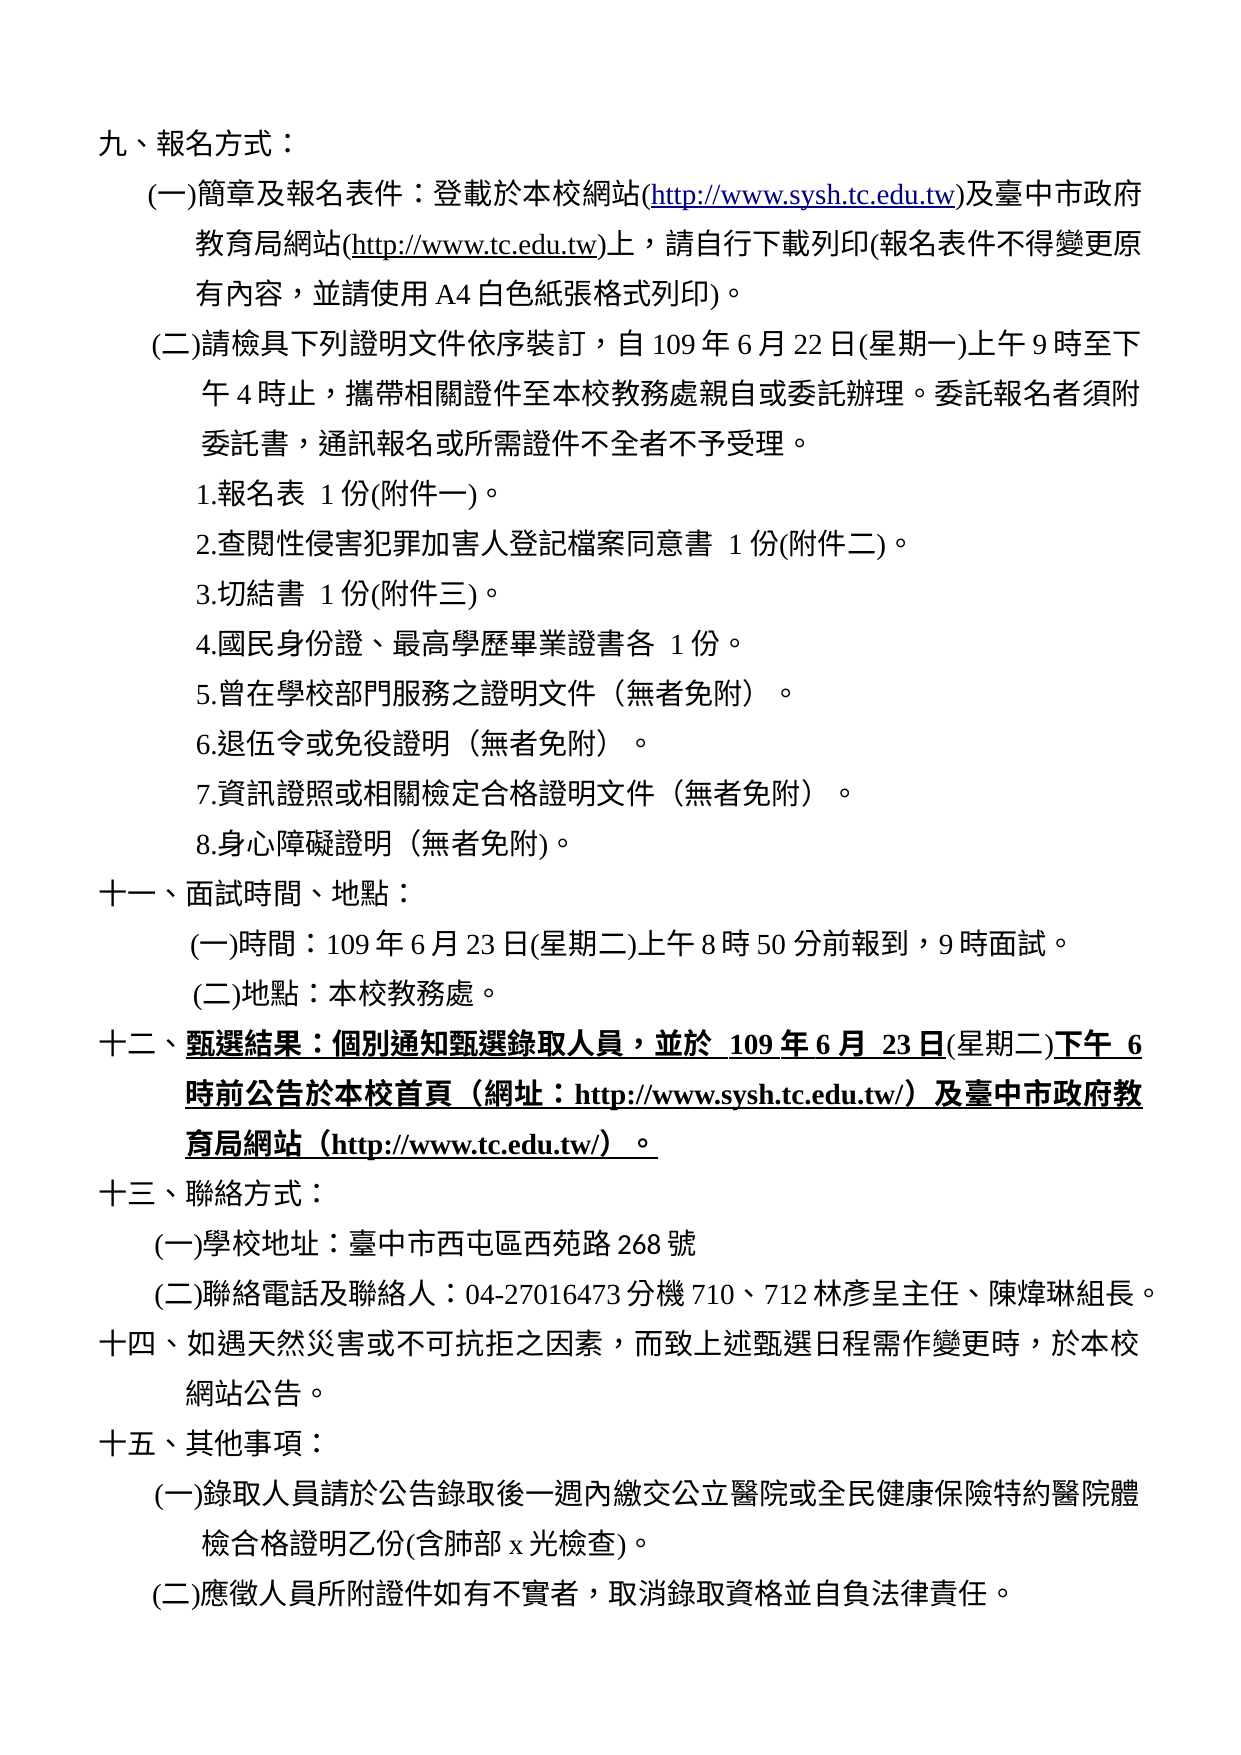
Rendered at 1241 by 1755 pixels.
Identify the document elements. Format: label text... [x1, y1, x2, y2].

text 十二、甄選結果：個別通知甄選錄取人員，並於 109 年6 月 23日(星期二)下午 6 時前公告於本校首頁（網址：http://www.sysh.tc.edu.tw/）及臺中市政府教育局網站（http://www.tc.edu.tw/）。 [98, 1014, 1143, 1164]
text (二)地點：本校教務處。 [123, 964, 1143, 1014]
text (二)應徵人員所附證件如有不實者，取消錄取資格並自負法律責任。 [152, 1564, 1143, 1614]
text (二)請檢具下列證明文件依序裝訂，自109年6月22日(星期一)上午9時至下午4時止，攜帶相關證件至本校教務處親自或委託辦理。委託報名者須附委託書，通訊報名或所需證件不全者不予受理。 [151, 314, 1143, 464]
text (一)學校地址：臺中市西屯區西苑路268號 [79, 1214, 1143, 1264]
text 5.曾在學校部門服務之證明文件（無者免附）。 [195, 664, 1143, 714]
text (一)簡章及報名表件：登載於本校網站(http://www.sysh.tc.edu.tw)及臺中市政府教育局網站(http://www.tc.edu.tw)上，請自行下載列印(報名表件不得變更原有內容，並請使用A4白色紙張格式列印)。 [147, 164, 1143, 314]
text 十一、面試時間、地點： [98, 864, 1143, 914]
text 十三、聯絡方式： [98, 1164, 1143, 1214]
text 九、報名方式： [98, 114, 1143, 164]
text 十五、其他事項： [98, 1414, 1143, 1464]
text (一)時間：109年6月23日(星期二)上午8時50 分前報到，9時面試。 [123, 914, 1143, 964]
text 1.報名表 1 份(附件一)。 [195, 464, 1143, 514]
text (一)錄取人員請於公告錄取後一週內繳交公立醫院或全民健康保險特約醫院體檢合格證明乙份(含肺部x光檢查)。 [154, 1464, 1143, 1564]
text 8.身心障礙證明（無者免附)。 [195, 814, 1143, 864]
text 6.退伍令或免役證明（無者免附）。 [195, 714, 1143, 764]
text 十四、如遇天然災害或不可抗拒之因素，而致上述甄選日程需作變更時，於本校網站公告。 [98, 1314, 1143, 1414]
text 3.切結書 1 份(附件三)。 [195, 564, 1143, 614]
text (二)聯絡電話及聯絡人：04-27016473分機710、712林彥呈主任、陳煒琳組長。 [79, 1264, 1143, 1314]
text 7.資訊證照或相關檢定合格證明文件（無者免附）。 [195, 764, 1143, 814]
text 4.國民身份證、最高學歷畢業證書各 1 份。 [195, 614, 1143, 664]
text 2.查閱性侵害犯罪加害人登記檔案同意書 1 份(附件二)。 [195, 514, 1143, 564]
